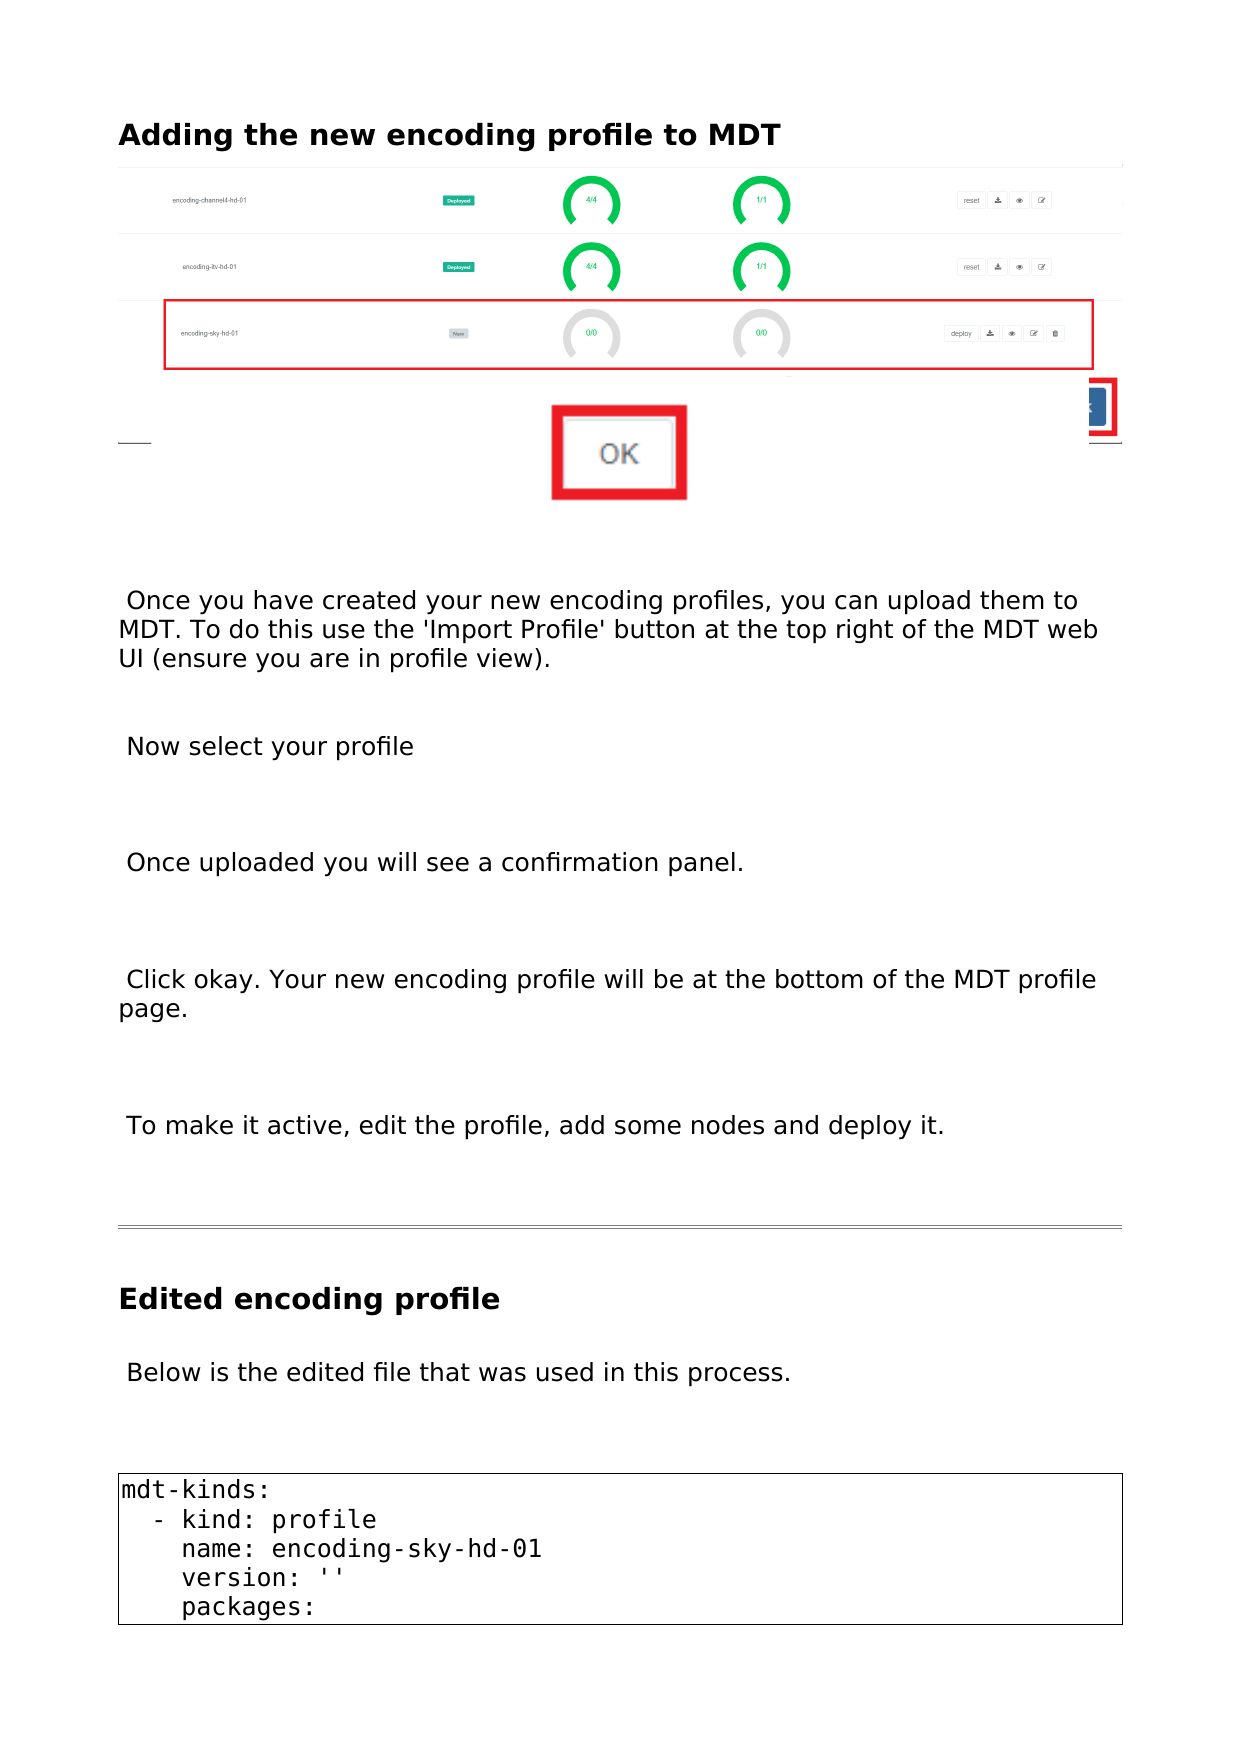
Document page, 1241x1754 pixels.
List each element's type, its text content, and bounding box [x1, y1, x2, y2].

subtitle Edited encoding profile [118, 1282, 1122, 1316]
subtitle Adding the new encoding profile to MDT [118, 118, 1122, 152]
table_header mdt-kinds: - kind: profile name: encoding-sky-hd-01 version: '' packages: [119, 1474, 1122, 1624]
text Once you have created your new encoding profiles, you can upload them to MDT. To do this use the 'Import Profile' button at the top right of the MDT web UI (ensure you are in profile view). Now select your profile Once uploaded you will see a confirmation panel. Click okay. Your new encoding profile will be at the bottom of the MDT profile page. To make it active, edit the profile, add some nodes and deploy it. [118, 444, 1122, 1198]
text Below is the edited file that was used in this process. [118, 1329, 1122, 1445]
picture [118, 164, 1123, 557]
